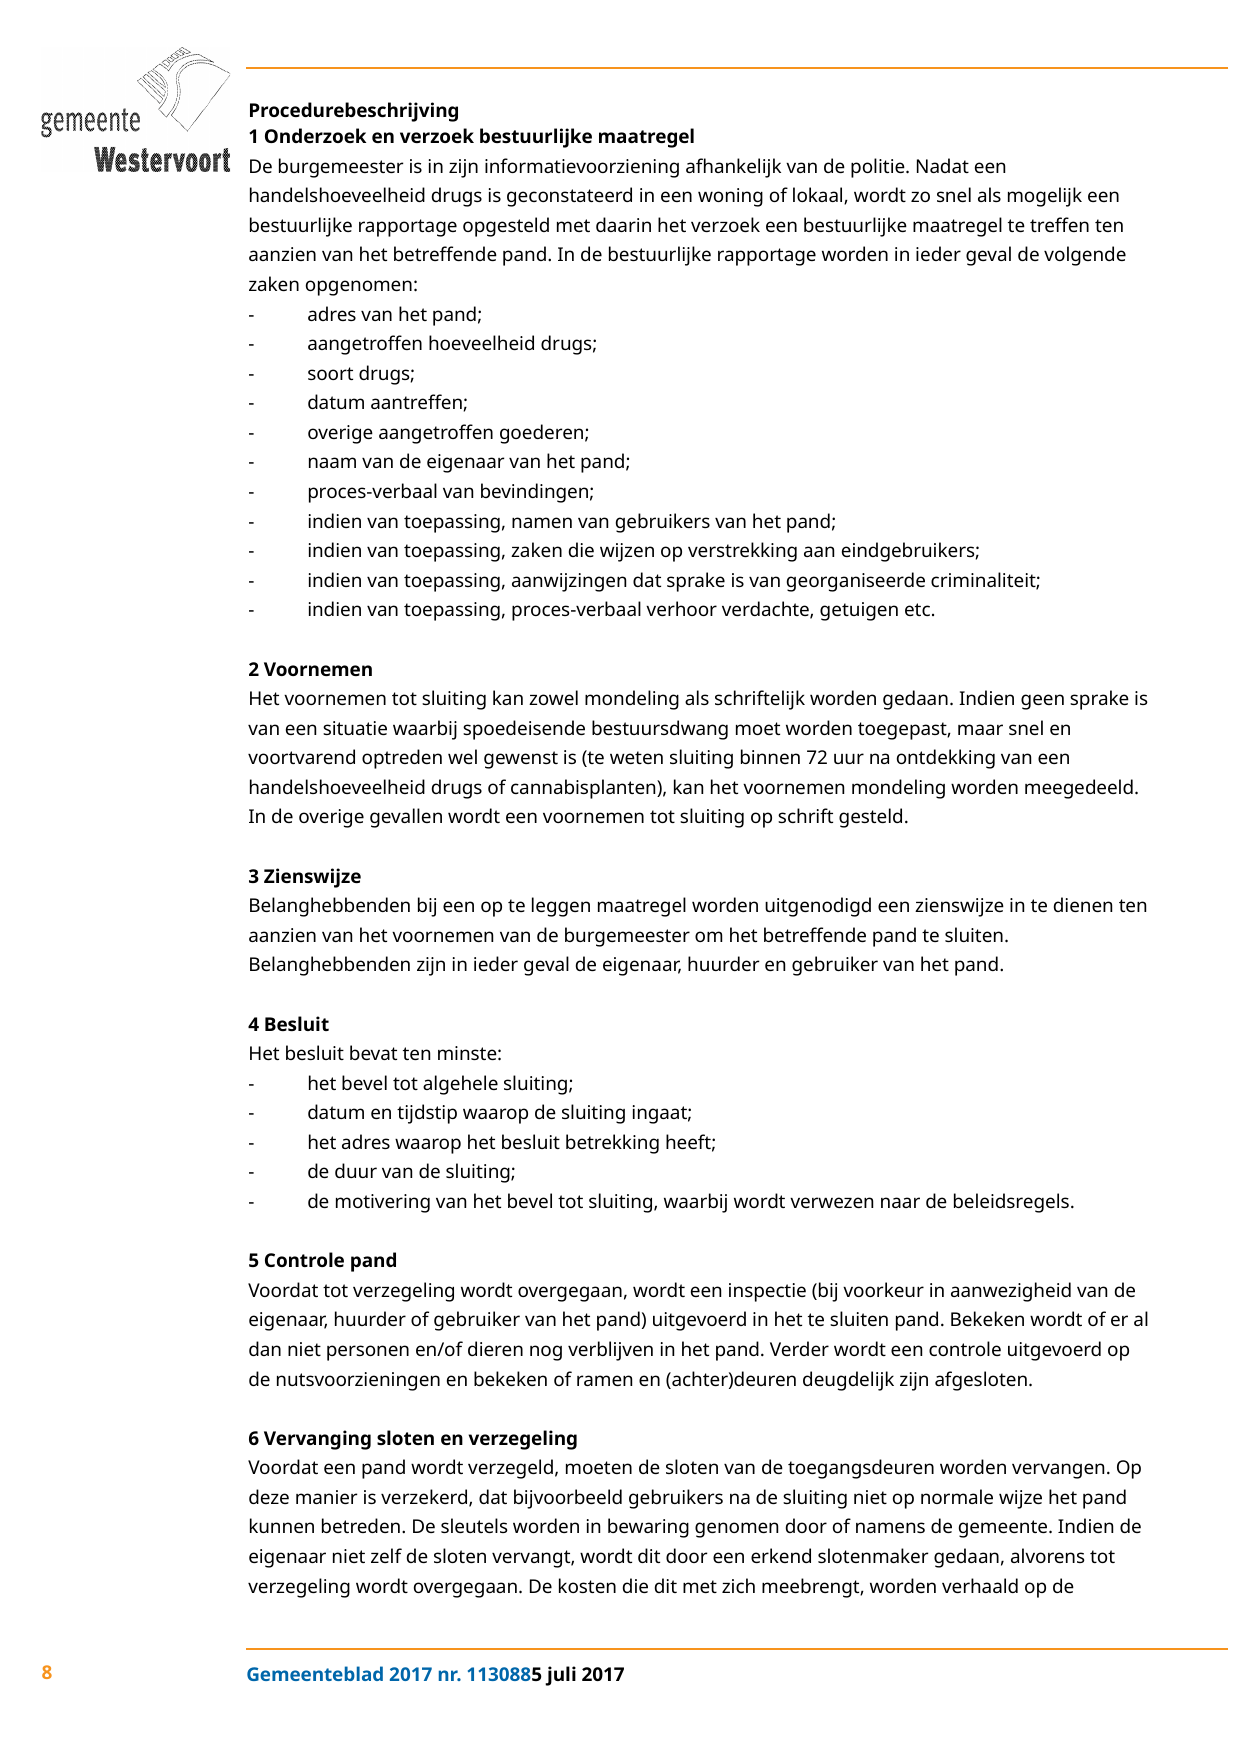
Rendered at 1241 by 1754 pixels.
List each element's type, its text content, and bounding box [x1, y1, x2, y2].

text 6 Vervanging sloten en verzegeling [248, 1425, 1152, 1451]
list adres van het pand; [248, 301, 1152, 327]
list indien van toepassing, proces-verbaal verhoor verdachte, getuigen etc. [248, 597, 1152, 622]
list overige aangetroffen goederen; [248, 419, 1152, 445]
text Het voornemen tot sluiting kan zowel mondeling als schriftelijk worden gedaan. Indien geen sprake is van een situatie waarbij spoedeisende bestuursdwang moet worden toegepast, maar snel en voortvarend optreden wel gewenst is (te weten sluiting binnen 72 uur na ontdekking van een handelshoeveelheid drugs of cannabisplanten), kan het voornemen mondeling worden meegedeeld. In de overige gevallen wordt een voornemen tot sluiting op schrift gesteld. [248, 685, 1152, 829]
list naam van de eigenaar van het pand; [248, 449, 1152, 474]
text 5 Controle pand [248, 1247, 1152, 1273]
text Belanghebbenden bij een op te leggen maatregel worden uitgenodigd een zienswijze in te dienen ten aanzien van het voornemen van de burgemeester om het betreffende pand te sluiten. Belanghebbenden zijn in ieder geval de eigenaar, huurder en gebruiker van het pand. [248, 892, 1152, 977]
list aangetroffen hoeveelheid drugs; [248, 330, 1152, 356]
text 4 Besluit [248, 1011, 1152, 1037]
text De burgemeester is in zijn informatievoorziening afhankelijk van de politie. Nadat een handelshoeveelheid drugs is geconstateerd in een woning of lokaal, wordt zo snel als mogelijk een bestuurlijke rapportage opgesteld met daarin het verzoek een bestuurlijke maatregel te treffen ten aanzien van het betreffende pand. In de bestuurlijke rapportage worden in ieder geval de volgende zaken opgenomen: [248, 153, 1152, 297]
list datum aantreffen; [248, 389, 1152, 415]
list het adres waarop het besluit betrekking heeft; [248, 1129, 1152, 1155]
list indien van toepassing, aanwijzingen dat sprake is van georganiseerde criminaliteit; [248, 567, 1152, 593]
list de motivering van het bevel tot sluiting, waarbij wordt verwezen naar de beleidsregels. [248, 1188, 1152, 1214]
picture [41, 47, 231, 172]
text 2 Voornemen [248, 656, 1152, 682]
list proces-verbaal van bevindingen; [248, 478, 1152, 504]
text Het besluit bevat ten minste: [248, 1040, 1152, 1066]
list datum en tijdstip waarop de sluiting ingaat; [248, 1099, 1152, 1125]
list de duur van de sluiting; [248, 1159, 1152, 1184]
text Voordat een pand wordt verzegeld, moeten de sloten van de toegangsdeuren worden vervangen. Op deze manier is verzekerd, dat bijvoorbeeld gebruikers na de sluiting niet op normale wijze het pand kunnen betreden. De sleutels worden in bewaring genomen door of namens de gemeente. Indien de eigenaar niet zelf de sloten vervangt, wordt dit door een erkend slotenmaker gedaan, alvorens tot verzegeling wordt overgegaan. De kosten die dit met zich meebrengt, worden verhaald op de [248, 1454, 1152, 1599]
list indien van toepassing, zaken die wijzen op verstrekking aan eindgebruikers; [248, 537, 1152, 563]
text 1 Onderzoek en verzoek bestuurlijke maatregel [248, 123, 1152, 149]
list het bevel tot algehele sluiting; [248, 1070, 1152, 1096]
list soort drugs; [248, 360, 1152, 386]
text 3 Zienswijze [248, 863, 1152, 889]
text Procedurebeschrijving [248, 95, 1152, 123]
text Voordat tot verzegeling wordt overgegaan, wordt een inspectie (bij voorkeur in aanwezigheid van de eigenaar, huurder of gebruiker van het pand) uitgevoerd in het te sluiten pand. Bekeken wordt of er al dan niet personen en/of dieren nog verblijven in het pand. Verder wordt een controle uitgevoerd op de nutsvoorzieningen en bekeken of ramen en (achter)deuren deugdelijk zijn afgesloten. [248, 1277, 1152, 1392]
list indien van toepassing, namen van gebruikers van het pand; [248, 508, 1152, 534]
